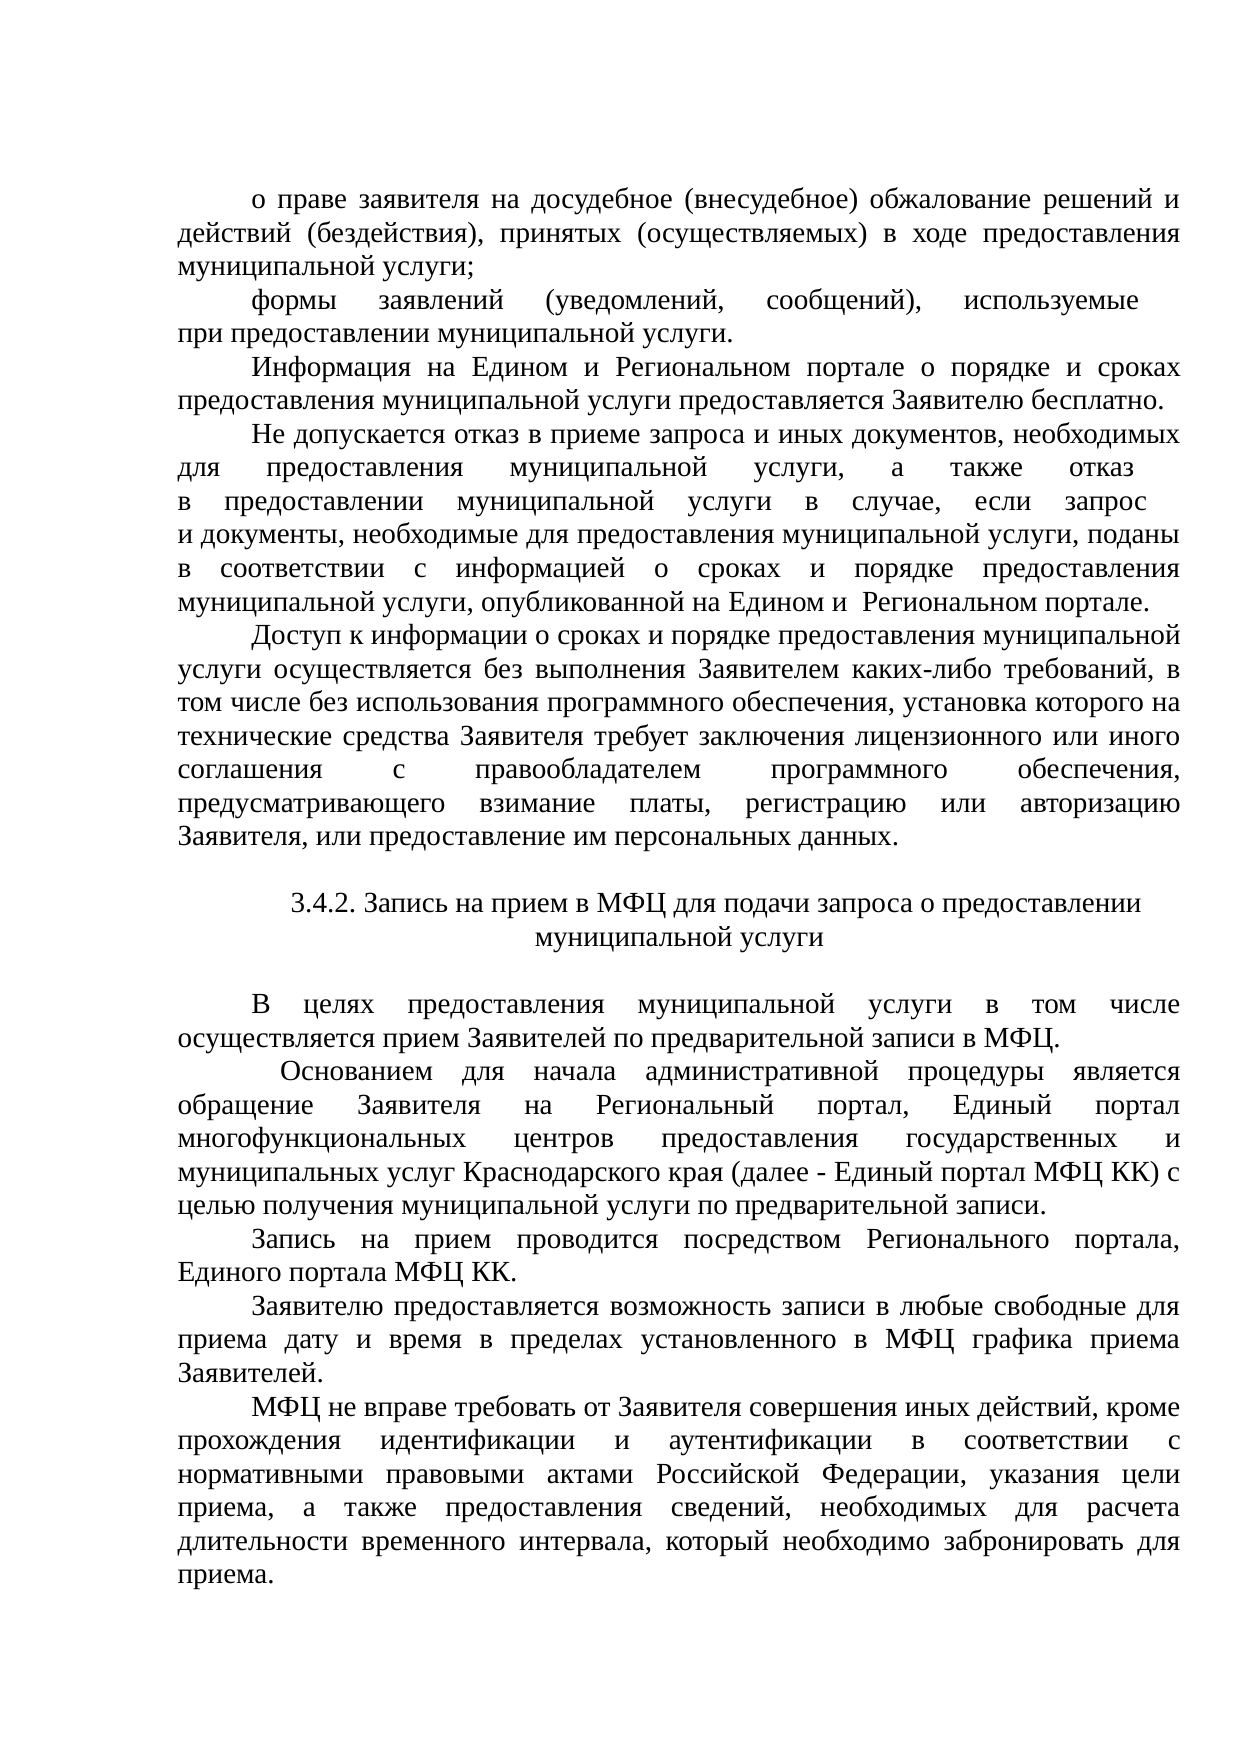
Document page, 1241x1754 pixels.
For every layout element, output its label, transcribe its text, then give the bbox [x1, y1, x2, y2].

text о праве заявителя на досудебное (внесудебное) обжалование решений и действий (бездействия), принятых (осуществляемых) в ходе предоставления муниципальной услуги; [177, 181, 1181, 282]
text Запись на прием проводится посредством Регионального портала, Единого портала МФЦ КК. [177, 1221, 1181, 1288]
text формы заявлений (уведомлений, сообщений), используемые при предоставлении муниципальной услуги. [177, 282, 1181, 349]
text Основанием для начала административной процедуры является обращение Заявителя на Региональный портал, Единый портал многофункциональных центров предоставления государственных и муниципальных услуг Краснодарского края (далее - Единый портал МФЦ КК) с целью получения муниципальной услуги по предварительной записи. [177, 1053, 1181, 1221]
text Информация на Едином и Региональном портале о порядке и сроках предоставления муниципальной услуги предоставляется Заявителю бесплатно. [177, 349, 1181, 416]
text В целях предоставления муниципальной услуги в том числе осуществляется прием Заявителей по предварительной записи в МФЦ. [177, 986, 1181, 1053]
text Не допускается отказ в приеме запроса и иных документов, необходимых для предоставления муниципальной услуги, а также отказ в предоставлении муниципальной услуги в случае, если запрос и документы, необходимые для предоставления муниципальной услуги, поданы в соответствии с информацией о сроках и порядке предоставления муниципальной услуги, опубликованной на Едином и Региональном портале. [177, 416, 1181, 617]
text Заявителю предоставляется возможность записи в любые свободные для приема дату и время в пределах установленного в МФЦ графика приема Заявителей. [177, 1288, 1181, 1389]
text Доступ к информации о сроках и порядке предоставления муниципальной услуги осуществляется без выполнения Заявителем каких-либо требований, в том числе без использования программного обеспечения, установка которого на технические средства Заявителя требует заключения лицензионного или иного соглашения с правообладателем программного обеспечения, предусматривающего взимание платы, регистрацию или авторизацию Заявителя, или предоставление им персональных данных. [177, 617, 1181, 852]
text 3.4.2. Запись на прием в МФЦ для подачи запроса о предоставлении муниципальной услуги [177, 886, 1181, 953]
text МФЦ не вправе требовать от Заявителя совершения иных действий, кроме прохождения идентификации и аутентификации в соответствии с нормативными правовыми актами Российской Федерации, указания цели приема, а также предоставления сведений, необходимых для расчета длительности временного интервала, который необходимо забронировать для приема. [177, 1389, 1181, 1590]
